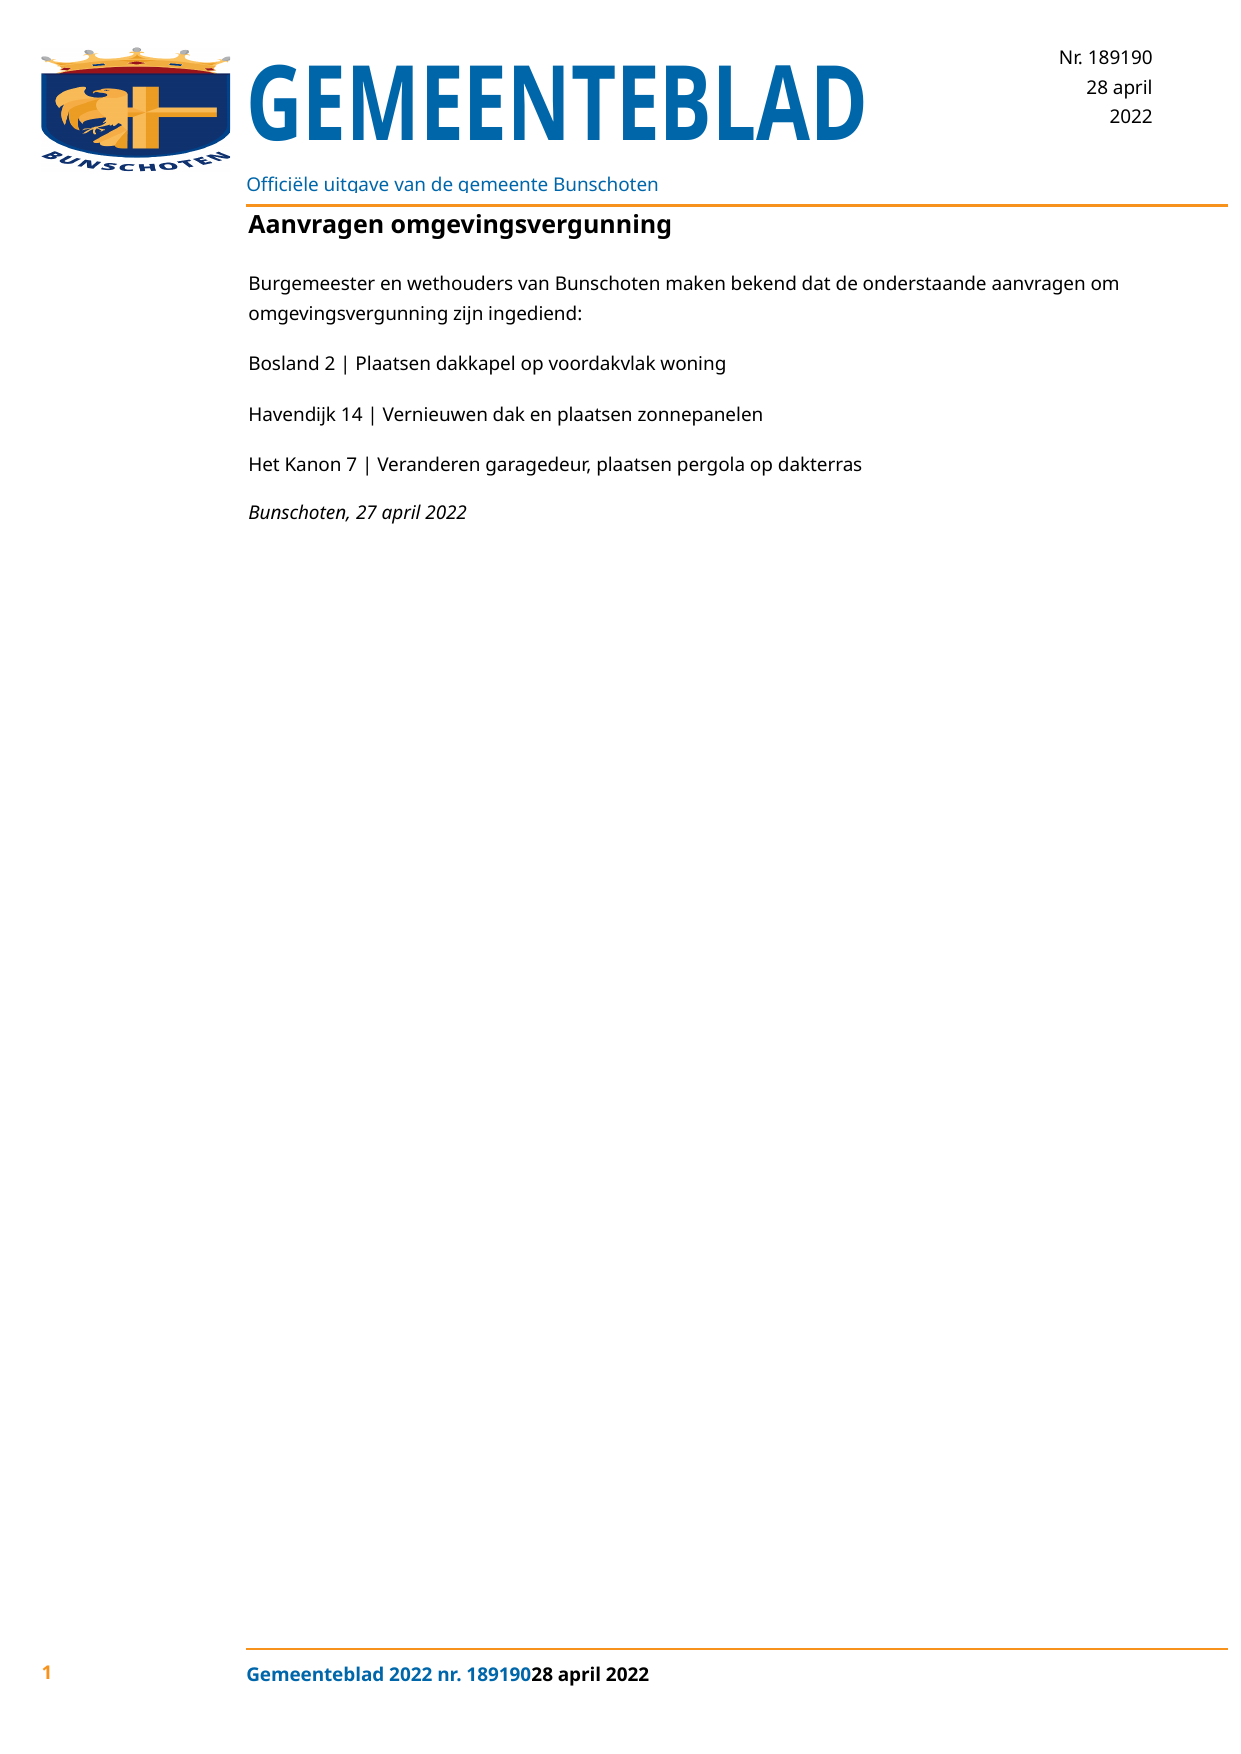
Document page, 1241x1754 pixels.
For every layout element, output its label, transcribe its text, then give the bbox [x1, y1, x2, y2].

text Havendijk 14 | Vernieuwen dak en plaatsen zonnepanelen [248, 401, 1152, 426]
text Bunschoten, 27 april 2022 [248, 499, 1152, 525]
text Aanvragen omgevingsvergunning [248, 207, 1152, 241]
text Het Kanon 7 | Veranderen garagedeur, plaatsen pergola op dakterras [248, 451, 1152, 477]
picture [41, 47, 231, 172]
text Bosland 2 | Plaatsen dakkapel op voordakvlak woning [248, 350, 1152, 376]
text Burgemeester en wethouders van Bunschoten maken bekend dat de onderstaande aanvragen om omgevingsvergunning zijn ingediend: [248, 270, 1152, 326]
